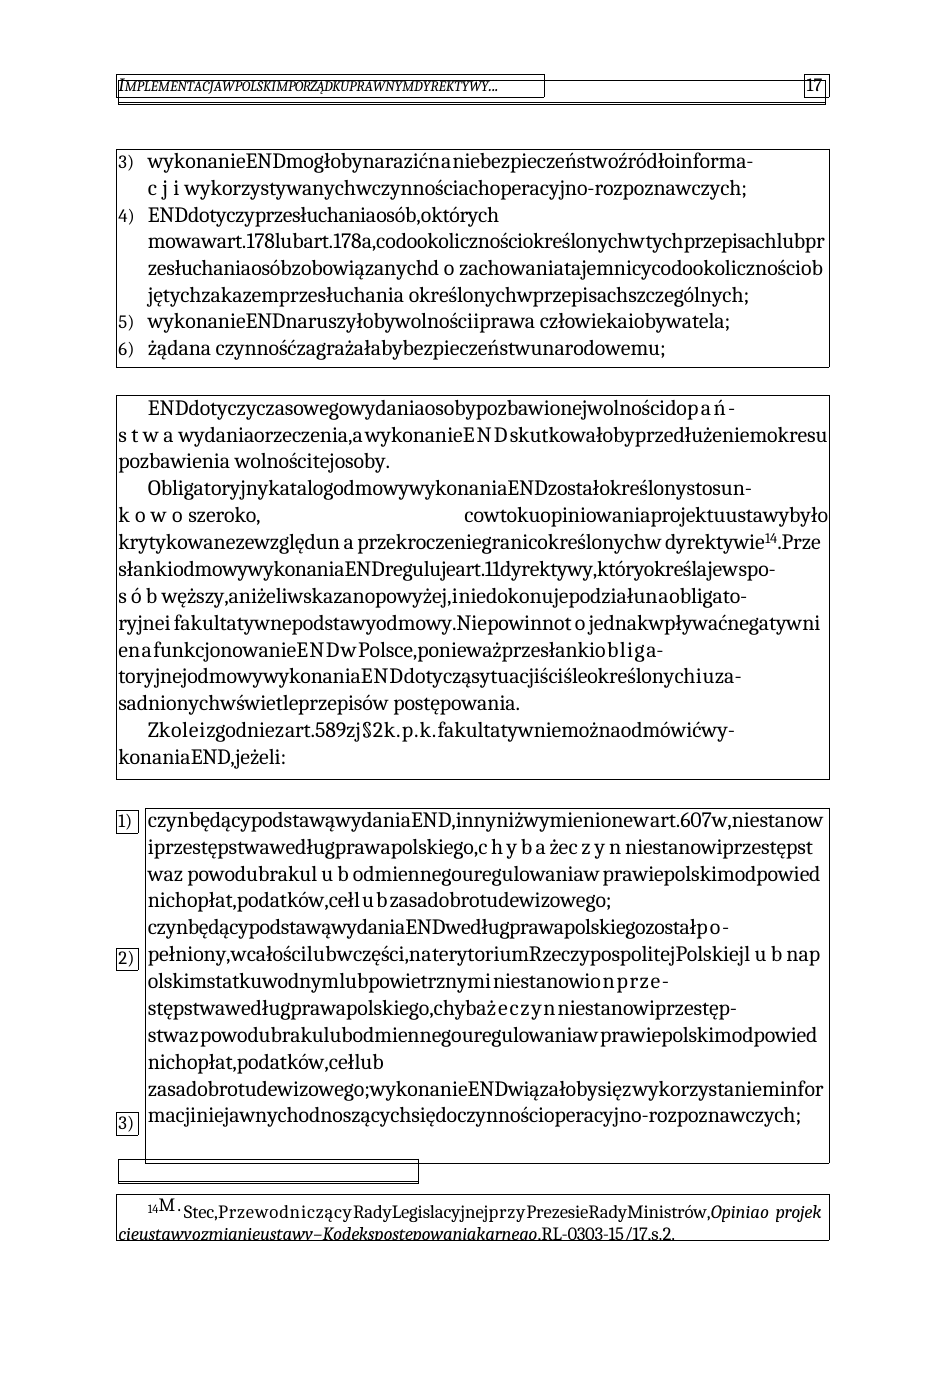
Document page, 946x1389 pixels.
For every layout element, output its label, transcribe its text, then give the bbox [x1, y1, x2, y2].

text czynbędącypodstawąwydaniaEND,innyniżwymienionewart.607w,niestanowiprzestępstwawedługprawapolskiego,chybażeczynniestanowiprzestępstwazpowodubrakulubodmiennegouregulowaniawprawiepolskimodpowiednichopłat,podatków,cełlubzasadobrotudewizowego; [148, 809, 827, 913]
text 14M.Stec,PrzewodniczącyRadyLegislacyjnejprzyPrezesieRadyMinistrów,Opiniaoprojekcieustawyozmianieustawy–Kodekspostępowaniakarnego,RL-0303-15/17,s.2. [118, 1195, 827, 1240]
text IMPLEMENTACJAWPOLSKIMPORZĄDKUPRAWNYMDYREKTYWY... [119, 81, 543, 96]
text 1) [118, 811, 138, 832]
text 2) [118, 949, 138, 969]
text Zkoleizgodniezart.589zj§2k.p.k.fakultatywniemożnaodmówićwy-konaniaEND,jeżeli: [118, 718, 827, 770]
text ObligatoryjnykatalogodmowywykonaniaENDzostałokreślonystosun-kowoszeroko, cowtokuopiniowaniaprojektuustawybyło krytykowanezewzględunaprzekroczeniegranicokreślonychwdyrektywie14.PrzesłankiodmowywykonaniaENDregulujeart.11dyrektywy,któryokreślajewspo-sóbwęższy,aniżeliwskazanopowyżej,iniedokonujepodziałunaobligato-ryjneifakultatywnepodstawyodmowy.NiepowinnotojednakwpływaćnegatywnienafunkcjonowanieENDwPolsce,ponieważprzesłankiobliga-toryjnejodmowywykonaniaENDdotycząsytuacjiściśleokreślonychiuza-sadnionychwświetleprzepisów postępowania. [118, 476, 828, 716]
text [118, 75, 543, 80]
list wykonanieENDnaruszyłobywolnościiprawa człowiekaiobywatela; [118, 309, 829, 334]
text 3) [118, 1113, 138, 1134]
text czynbędącypodstawąwydaniaENDwedługprawapolskiegozostałpo-pełniony,wcałościlubwczęści,naterytoriumRzeczypospolitejPolskiejlubnapolskimstatkuwodnymlubpowietrznyminiestanowionprze-stępstwawedługprawapolskiego,chybażeczynniestanowiprzestęp-stwazpowodubrakulubodmiennegouregulowaniawprawiepolskimodpowiednichopłat,podatków,cełlub zasadobrotudewizowego;wykonanieENDwiązałobysięzwykorzystanieminformacjiniejawnychodnoszącychsiędoczynnościoperacyjno-rozpoznawczych; [148, 915, 827, 1128]
list ENDdotyczyprzesłuchaniaosób,októrych mowawart.178lubart.178a,codookolicznościokreślonychwtychprzepisachlubprzesłuchaniaosóbzobowiązanychdozachowaniatajemnicycodookolicznościobjętychzakazemprzesłuchania określonychwprzepisachszczególnych; [118, 202, 827, 307]
text 17 [806, 75, 829, 96]
list wykonanieENDmogłobynarazićnaniebezpieczeństwoźródłoinforma-cjiwykorzystywanychwczynnościachoperacyjno-rozpoznawczych; [118, 150, 827, 201]
list żądana czynnośćzagrażałabybezpieczeństwunarodowemu; [118, 336, 829, 361]
text ENDdotyczyczasowegowydaniaosobypozbawionejwolnościdopań-stwawydaniaorzeczenia,awykonanieENDskutkowałobyprzedłużeniemokresupozbawienia wolnościtejosoby. [118, 396, 827, 474]
